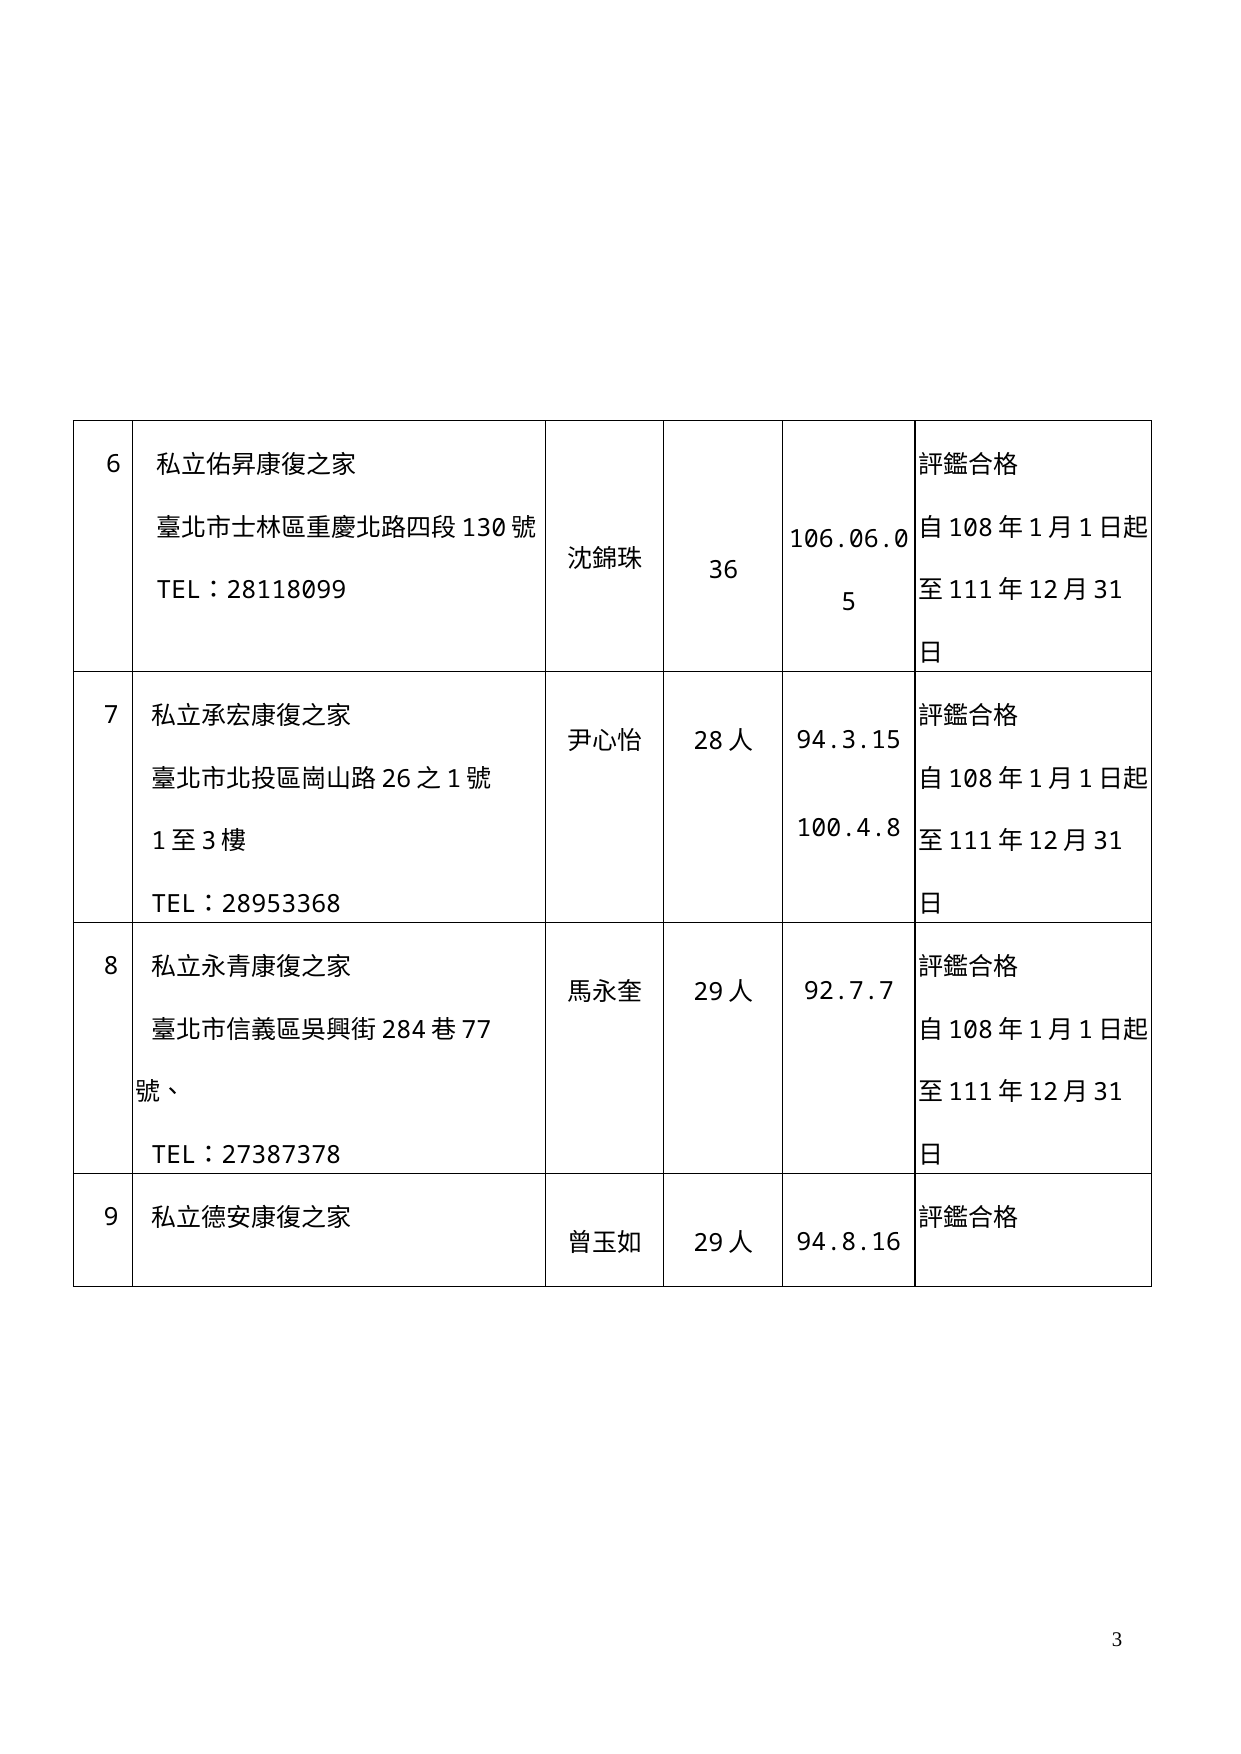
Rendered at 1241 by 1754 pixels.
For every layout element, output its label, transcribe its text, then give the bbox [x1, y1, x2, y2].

table_cell 36 [664, 421, 782, 671]
table_cell 尹心怡 [546, 672, 663, 922]
table_cell 106.06.05 [783, 421, 914, 671]
table_cell 92.7.7 [783, 923, 914, 1173]
table_cell 曾玉如 [546, 1174, 663, 1286]
table_cell 29人 [664, 1174, 782, 1286]
table_cell 6 [74, 421, 132, 671]
table_cell 評鑑合格 自108年1月1日起至111年12月31日 [916, 923, 1151, 1173]
table_cell 94.3.15 100.4.8 [783, 672, 914, 922]
table_cell 私立永青康復之家 臺北市信義區吳興街284巷77號、 TEL：27387378 [133, 923, 545, 1173]
table_cell 評鑑合格 自108年1月1日起至111年12月31日 [916, 672, 1151, 922]
table_cell 7 [74, 672, 132, 922]
table_cell 沈錦珠 [546, 421, 663, 671]
table_cell 28人 [664, 672, 782, 922]
table_cell 私立德安康復之家 [133, 1174, 545, 1286]
table_cell 8 [74, 923, 132, 1173]
table_cell 29人 [664, 923, 782, 1173]
table_cell 評鑑合格 [916, 1174, 1151, 1286]
table_cell 私立佑昇康復之家 臺北市士林區重慶北路四段130號 TEL：28118099 [133, 421, 545, 671]
table_cell 評鑑合格 自108年1月1日起至111年12月31日 [916, 421, 1151, 671]
table_cell 9 [74, 1174, 132, 1286]
table_cell 馬永奎 [546, 923, 663, 1173]
table_cell 私立承宏康復之家 臺北市北投區崗山路26之1號 1至3樓 TEL：28953368 [133, 672, 545, 922]
table_cell 94.8.16 [783, 1174, 914, 1286]
